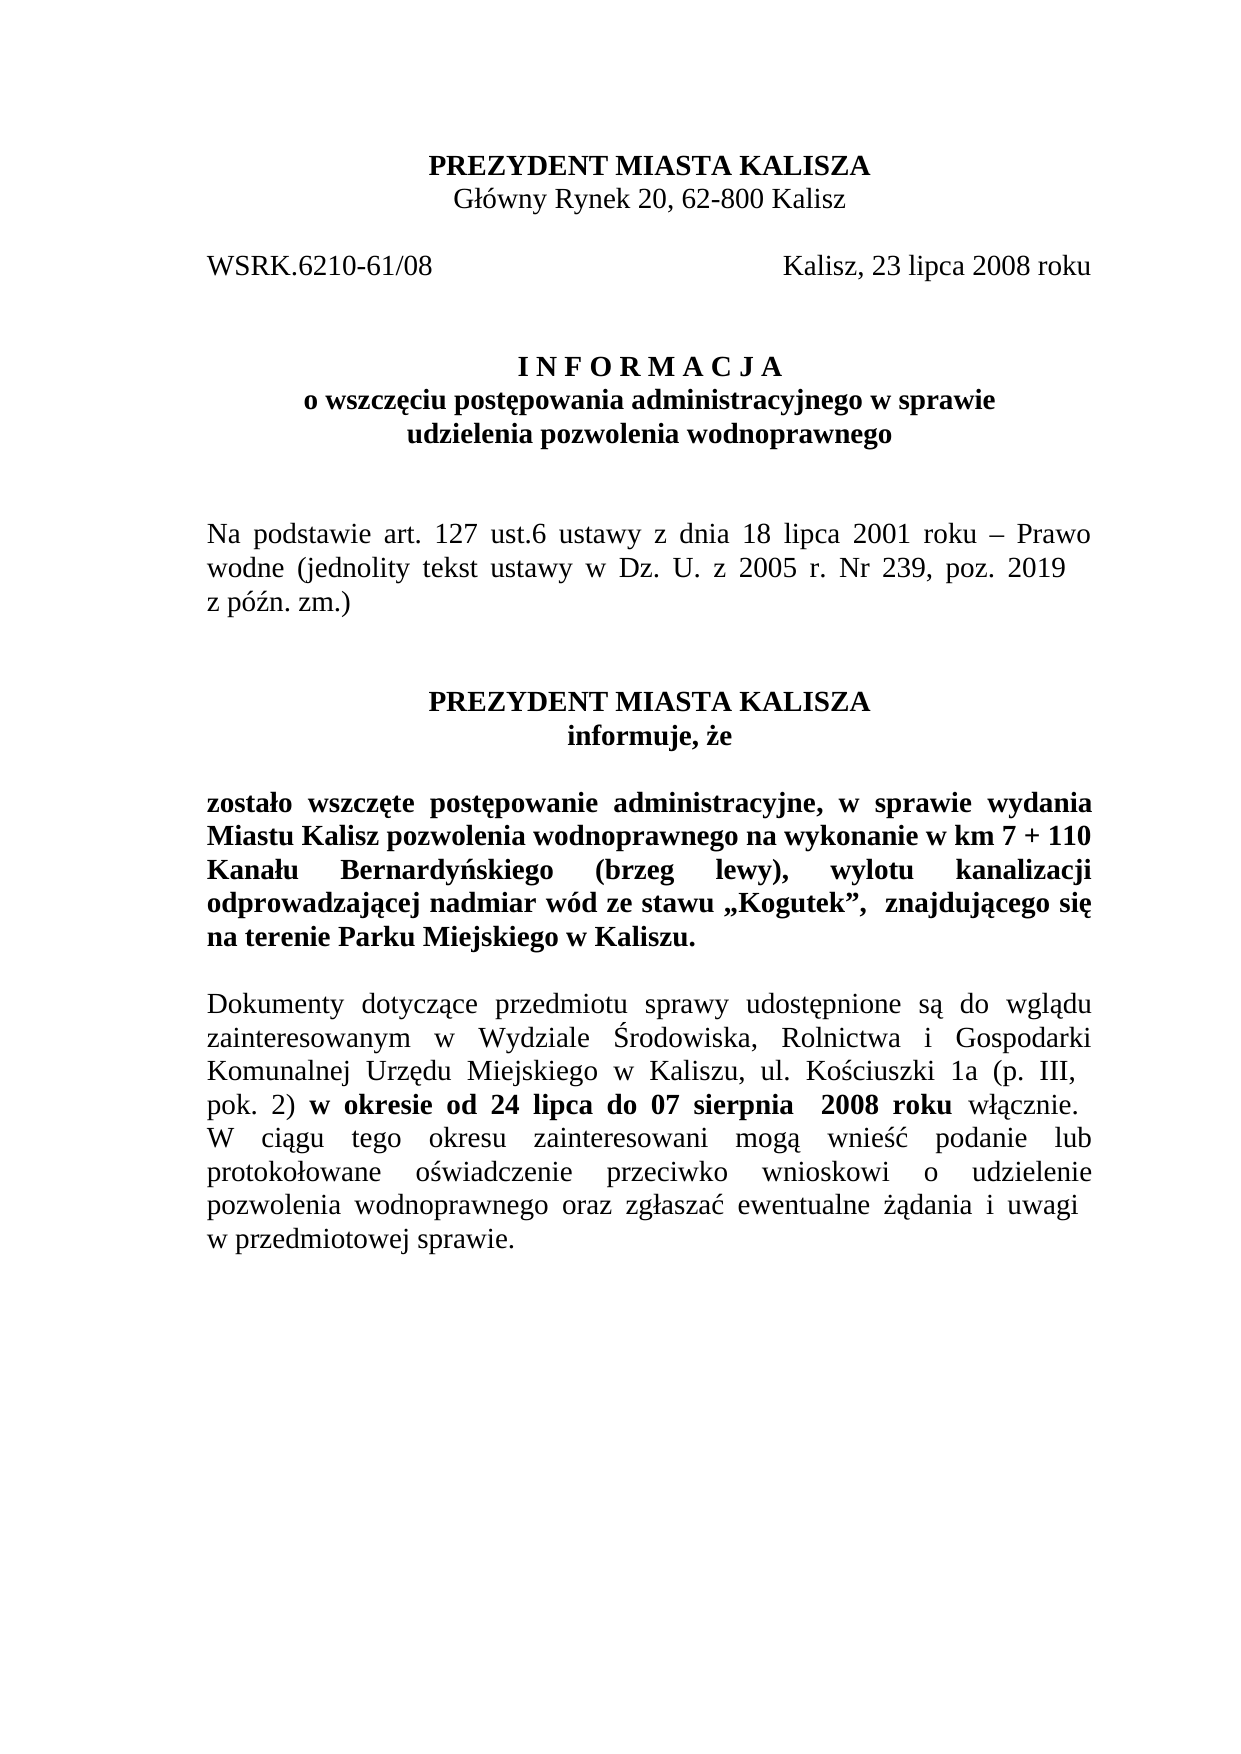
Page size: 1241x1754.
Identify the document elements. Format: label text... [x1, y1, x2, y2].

subtitle I N F O R M A C J A [207, 349, 1092, 382]
text o wszczęciu postępowania administracyjnego w sprawie [207, 382, 1092, 416]
text PREZYDENT MIASTA KALISZA [207, 148, 1092, 181]
text udzielenia pozwolenia wodnoprawnego [207, 416, 1092, 449]
text informuje, że [207, 718, 1092, 751]
text Na podstawie art. 127 ust.6 ustawy z dnia 18 lipca 2001 roku – Prawo wodne (jednolity tekst ustawy w Dz. U. z 2005 r. Nr 239, poz. 2019 z późn. zm.) [207, 517, 1092, 617]
text WSRK.6210-61/08 Kalisz, 23 lipca 2008 roku [207, 215, 1092, 282]
subtitle PREZYDENT MIASTA KALISZA [207, 684, 1092, 718]
text Dokumenty dotyczące przedmiotu sprawy udostępnione są do wglądu zainteresowanym w Wydziale Środowiska, Rolnictwa i Gospodarki Komunalnej Urzędu Miejskiego w Kaliszu, ul. Kościuszki 1a (p. III, pok. 2) w okresie od 24 lipca do 07 sierpnia 2008 roku włącznie. W ciągu tego okresu zainteresowani mogą wnieść podanie lub protokołowane oświadczenie przeciwko wnioskowi o udzielenie pozwolenia wodnoprawnego oraz zgłaszać ewentualne żądania i uwagi w przedmiotowej sprawie. [207, 986, 1092, 1254]
text zostało wszczęte postępowanie administracyjne, w sprawie wydania Miastu Kalisz pozwolenia wodnoprawnego na wykonanie w km 7 + 110 Kanału Bernardyńskiego (brzeg lewy), wylotu kanalizacji odprowadzającej nadmiar wód ze stawu „Kogutek”, znajdującego się na terenie Parku Miejskiego w Kaliszu. [207, 785, 1092, 953]
text Główny Rynek 20, 62-800 Kalisz [207, 181, 1092, 215]
